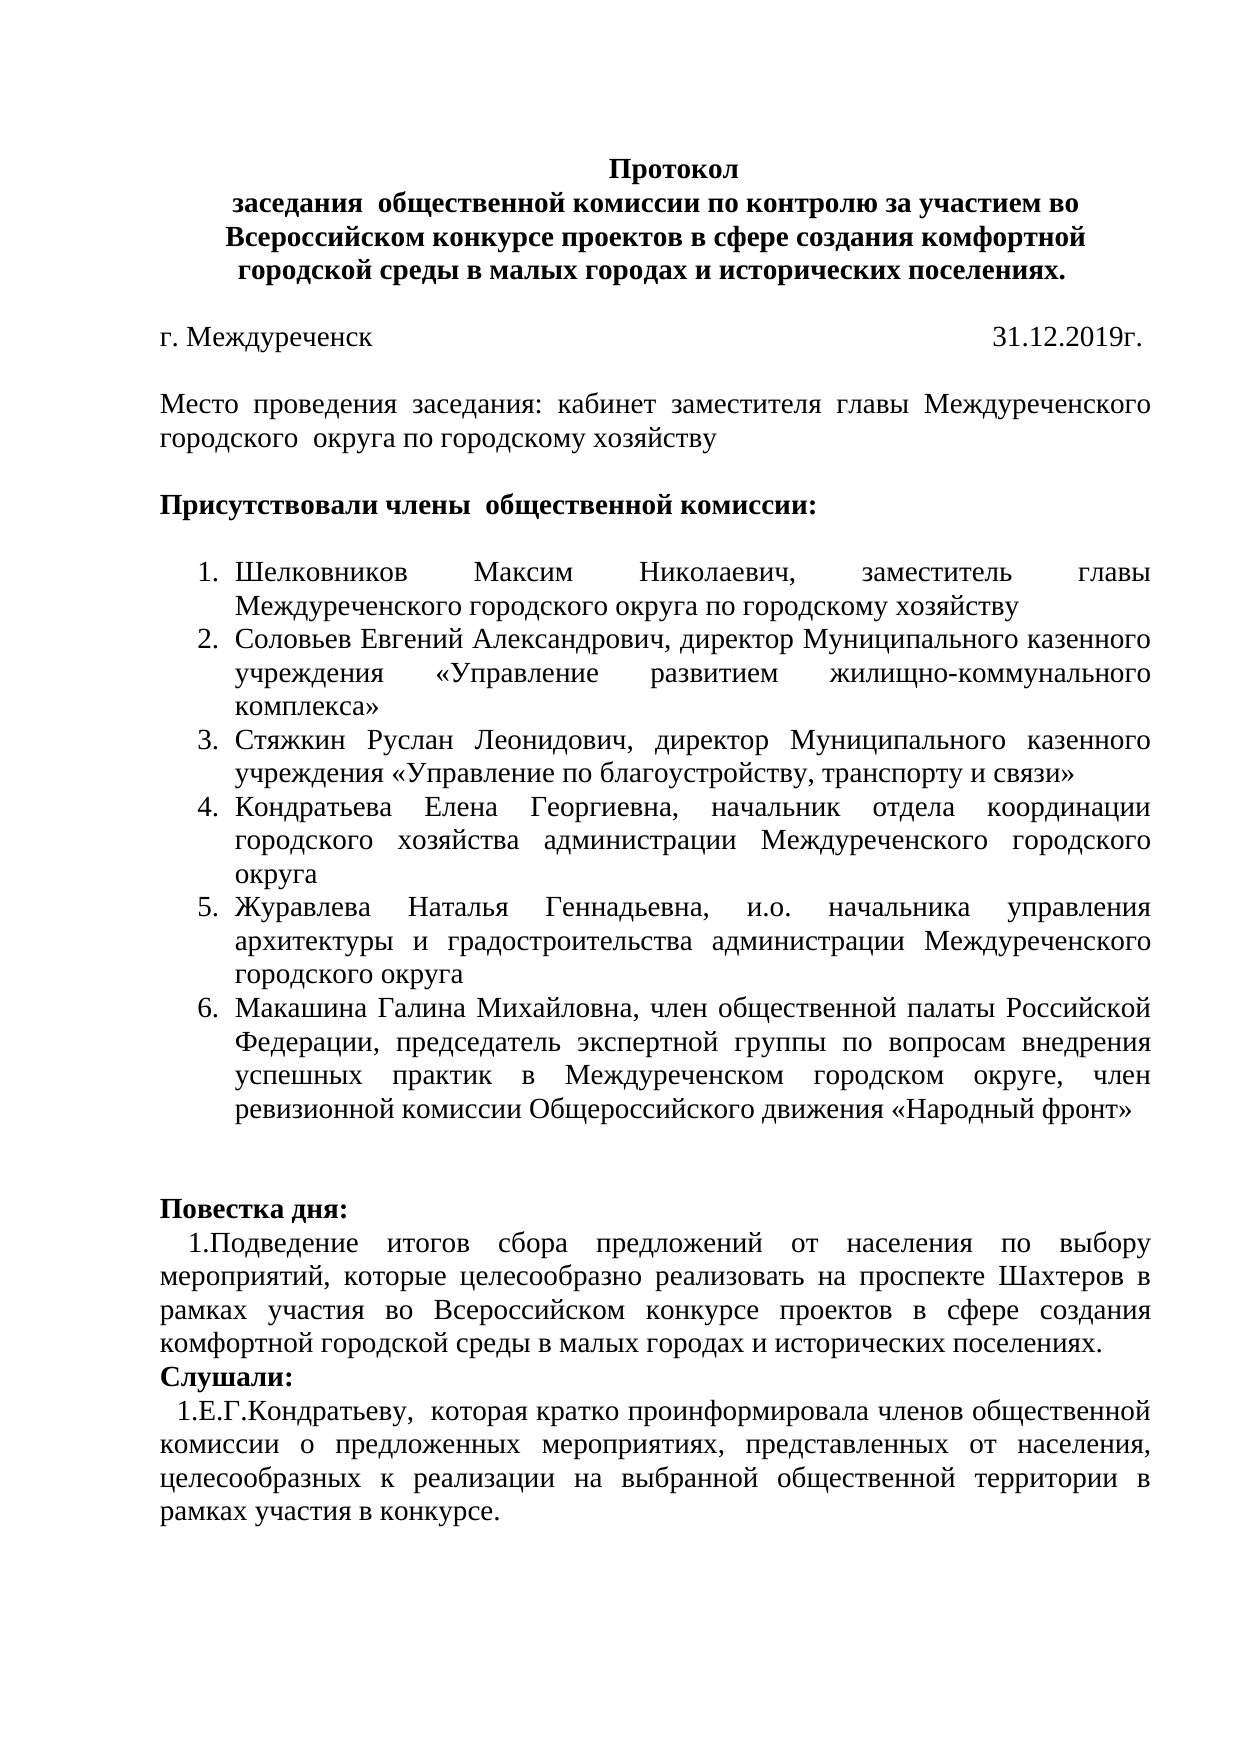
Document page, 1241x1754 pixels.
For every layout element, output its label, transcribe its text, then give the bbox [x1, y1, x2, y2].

list Шелковников Максим Николаевич, заместитель главы Междуреченского городского округа по городскому хозяйству [197, 554, 1152, 621]
text 1.Подведение итогов сбора предложений от населения по выбору мероприятий, которые целесообразно реализовать на проспекте Шахтеров в рамках участия во Всероссийском конкурсе проектов в сфере создания комфортной городской среды в малых городах и исторических поселениях. [159, 1225, 1152, 1359]
text Протокол [159, 152, 1152, 185]
list Кондратьева Елена Георгиевна, начальник отдела координации городского хозяйства администрации Междуреченского городского округа [197, 789, 1152, 889]
text заседания общественной комиссии по контролю за участием во Всероссийском конкурсе проектов в сфере создания комфортной городской среды в малых городах и исторических поселениях. [159, 185, 1152, 286]
text 1.Е.Г.Кондратьеву, которая кратко проинформировала членов общественной комиссии о предложенных мероприятиях, представленных от населения, целесообразных к реализации на выбранной общественной территории в рамках участия в конкурсе. [159, 1393, 1152, 1527]
list Соловьев Евгений Александрович, директор Муниципального казенного учреждения «Управление развитием жилищно-коммунального комплекса» [197, 621, 1152, 722]
text Место проведения заседания: кабинет заместителя главы Междуреченского городского округа по городскому хозяйству [159, 386, 1152, 453]
text Слушали: [159, 1359, 1152, 1393]
text г. Междуреченск 31.12.2019г. [159, 319, 1152, 353]
list Журавлева Наталья Геннадьевна, и.о. начальника управления архитектуры и градостроительства администрации Междуреченского городского округа [197, 889, 1152, 990]
text Присутствовали члены общественной комиссии: [159, 487, 1152, 521]
text Повестка дня: [159, 1191, 1152, 1225]
list Стяжкин Руслан Леонидович, директор Муниципального казенного учреждения «Управление по благоустройству, транспорту и связи» [197, 722, 1152, 789]
list Макашина Галина Михайловна, член общественной палаты Российской Федерации, председатель экспертной группы по вопросам внедрения успешных практик в Междуреченском городском округе, член ревизионной комиссии Общероссийского движения «Народный фронт» [197, 990, 1152, 1124]
